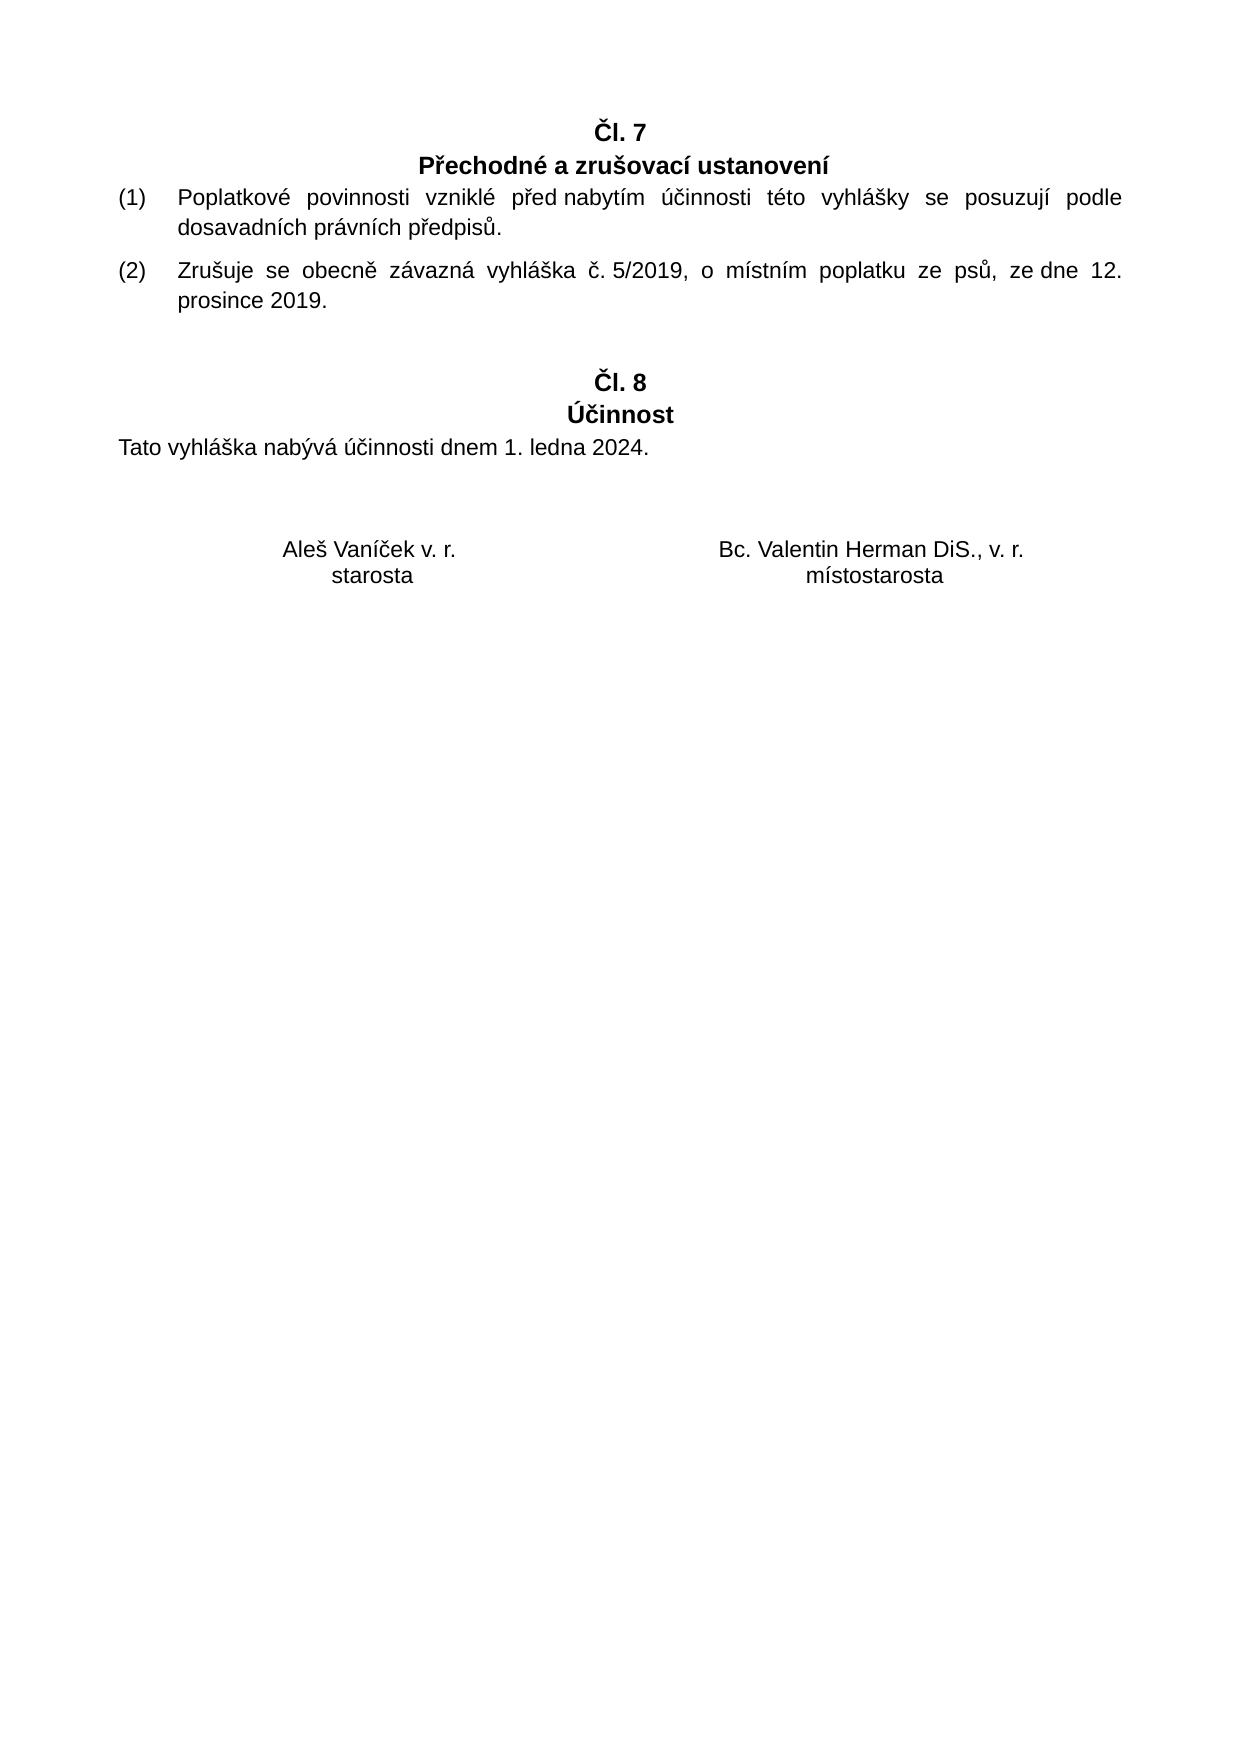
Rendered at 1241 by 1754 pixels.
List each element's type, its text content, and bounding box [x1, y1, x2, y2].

subtitle Čl. 8 Účinnost [118, 367, 1122, 429]
table_cell [118, 594, 620, 712]
table_header Aleš Vaníček v. r. starosta [118, 476, 620, 594]
table_cell [620, 594, 1122, 712]
text Tato vyhláška nabývá účinnosti dnem 1. ledna 2024. [118, 433, 1122, 460]
list Poplatkové povinnosti vzniklé před nabytím účinnosti této vyhlášky se posuzují podle dosavadních právních předpisů. [118, 184, 1122, 241]
list Zrušuje se obecně závazná vyhláška č. 5/2019, o místním poplatku ze psů, ze dne 12. prosince 2019. [118, 257, 1122, 314]
subtitle Čl. 7 Přechodné a zrušovací ustanovení [118, 118, 1122, 180]
table_header Bc. Valentin Herman DiS., v. r. místostarosta [620, 476, 1122, 594]
